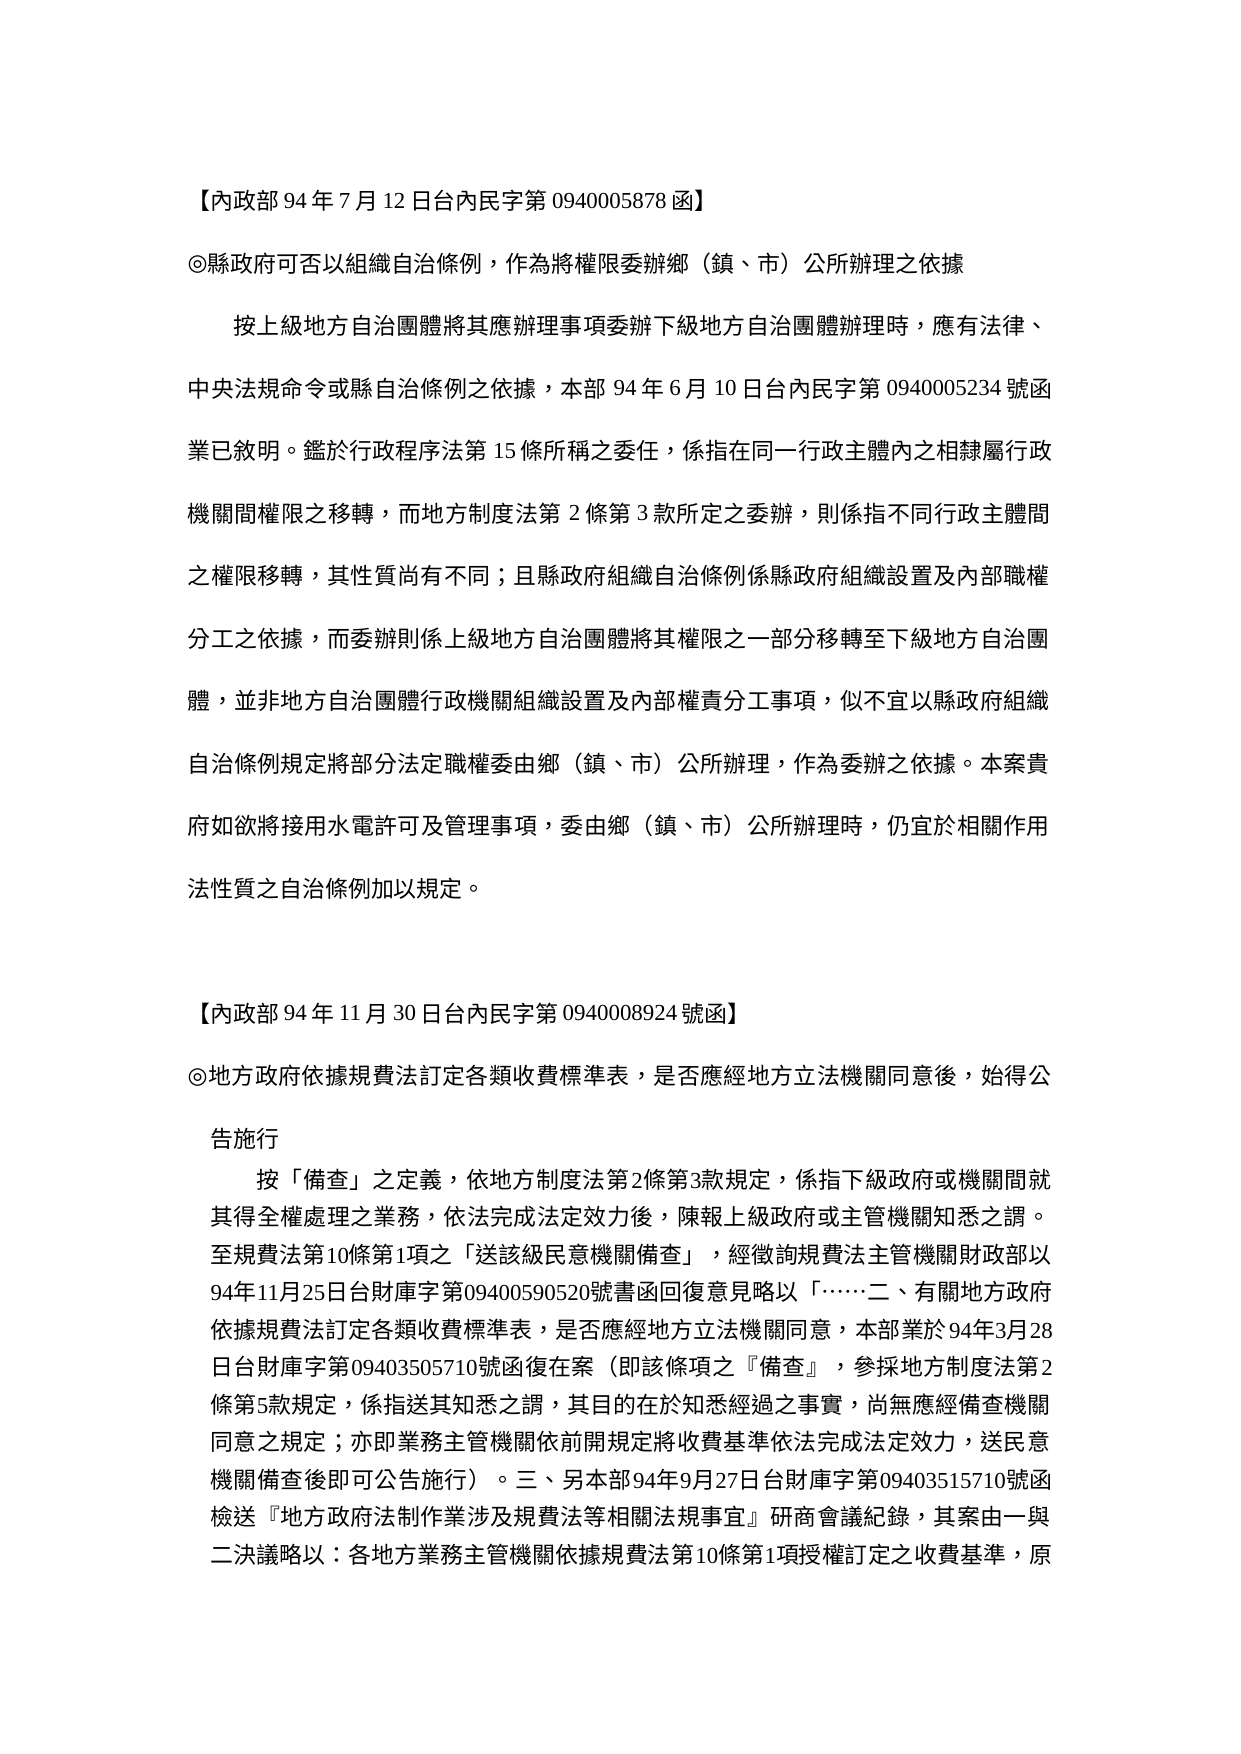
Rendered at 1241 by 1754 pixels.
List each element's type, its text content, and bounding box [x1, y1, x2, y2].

text 【內政部94年11月30日台內民字第0940008924號函】 [187, 971, 1053, 1033]
text 【內政部94年7月12日台內民字第0940005878函】 [187, 158, 1053, 221]
text 按「備查」之定義，依地方制度法第2條第3款規定，係指下級政府或機關間就其得全權處理之業務，依法完成法定效力後，陳報上級政府或主管機關知悉之謂。至規費法第10條第1項之「送該級民意機關備查」，經徵詢規費法主管機關財政部以94年11月25日台財庫字第09400590520號書函回復意見略以「……二、有關地方政府依據規費法訂定各類收費標準表，是否應經地方立法機關同意，本部業於94年3月28日台財庫字第09403505710號函復在案（即該條項之『備查』，參採地方制度法第2條第5款規定，係指送其知悉之謂，其目的在於知悉經過之事實，尚無應經備查機關同意之規定；亦即業務主管機關依前開規定將收費基準依法完成法定效力，送民意機關備查後即可公告施行）。三、另本部94年9月27日台財庫字第09403515710號函檢送『地方政府法制作業涉及規費法等相關法規事宜』研商會議紀錄，其案由一與二決議略以：各地方業務主管機關依據規費法第10條第1項授權訂定之收費基準，原 [210, 1158, 1053, 1571]
text 按上級地方自治團體將其應辦理事項委辦下級地方自治團體辦理時，應有法律、中央法規命令或縣自治條例之依據，本部94年6月10日台內民字第0940005234號函業已敘明。鑑於行政程序法第15條所稱之委任，係指在同一行政主體內之相隸屬行政機關間權限之移轉，而地方制度法第2條第3款所定之委辦，則係指不同行政主體間之權限移轉，其性質尚有不同；且縣政府組織自治條例係縣政府組織設置及內部職權分工之依據，而委辦則係上級地方自治團體將其權限之一部分移轉至下級地方自治團體，並非地方自治團體行政機關組織設置及內部權責分工事項，似不宜以縣政府組織自治條例規定將部分法定職權委由鄉（鎮、市）公所辦理，作為委辦之依據。本案貴府如欲將接用水電許可及管理事項，委由鄉（鎮、市）公所辦理時，仍宜於相關作用法性質之自治條例加以規定。 [187, 283, 1053, 908]
text ◎地方政府依據規費法訂定各類收費標準表，是否應經地方立法機關同意後，始得公告施行 [187, 1033, 1053, 1158]
text ◎縣政府可否以組織自治條例，作為將權限委辦鄉（鎮、市）公所辦理之依據 [187, 221, 1053, 283]
